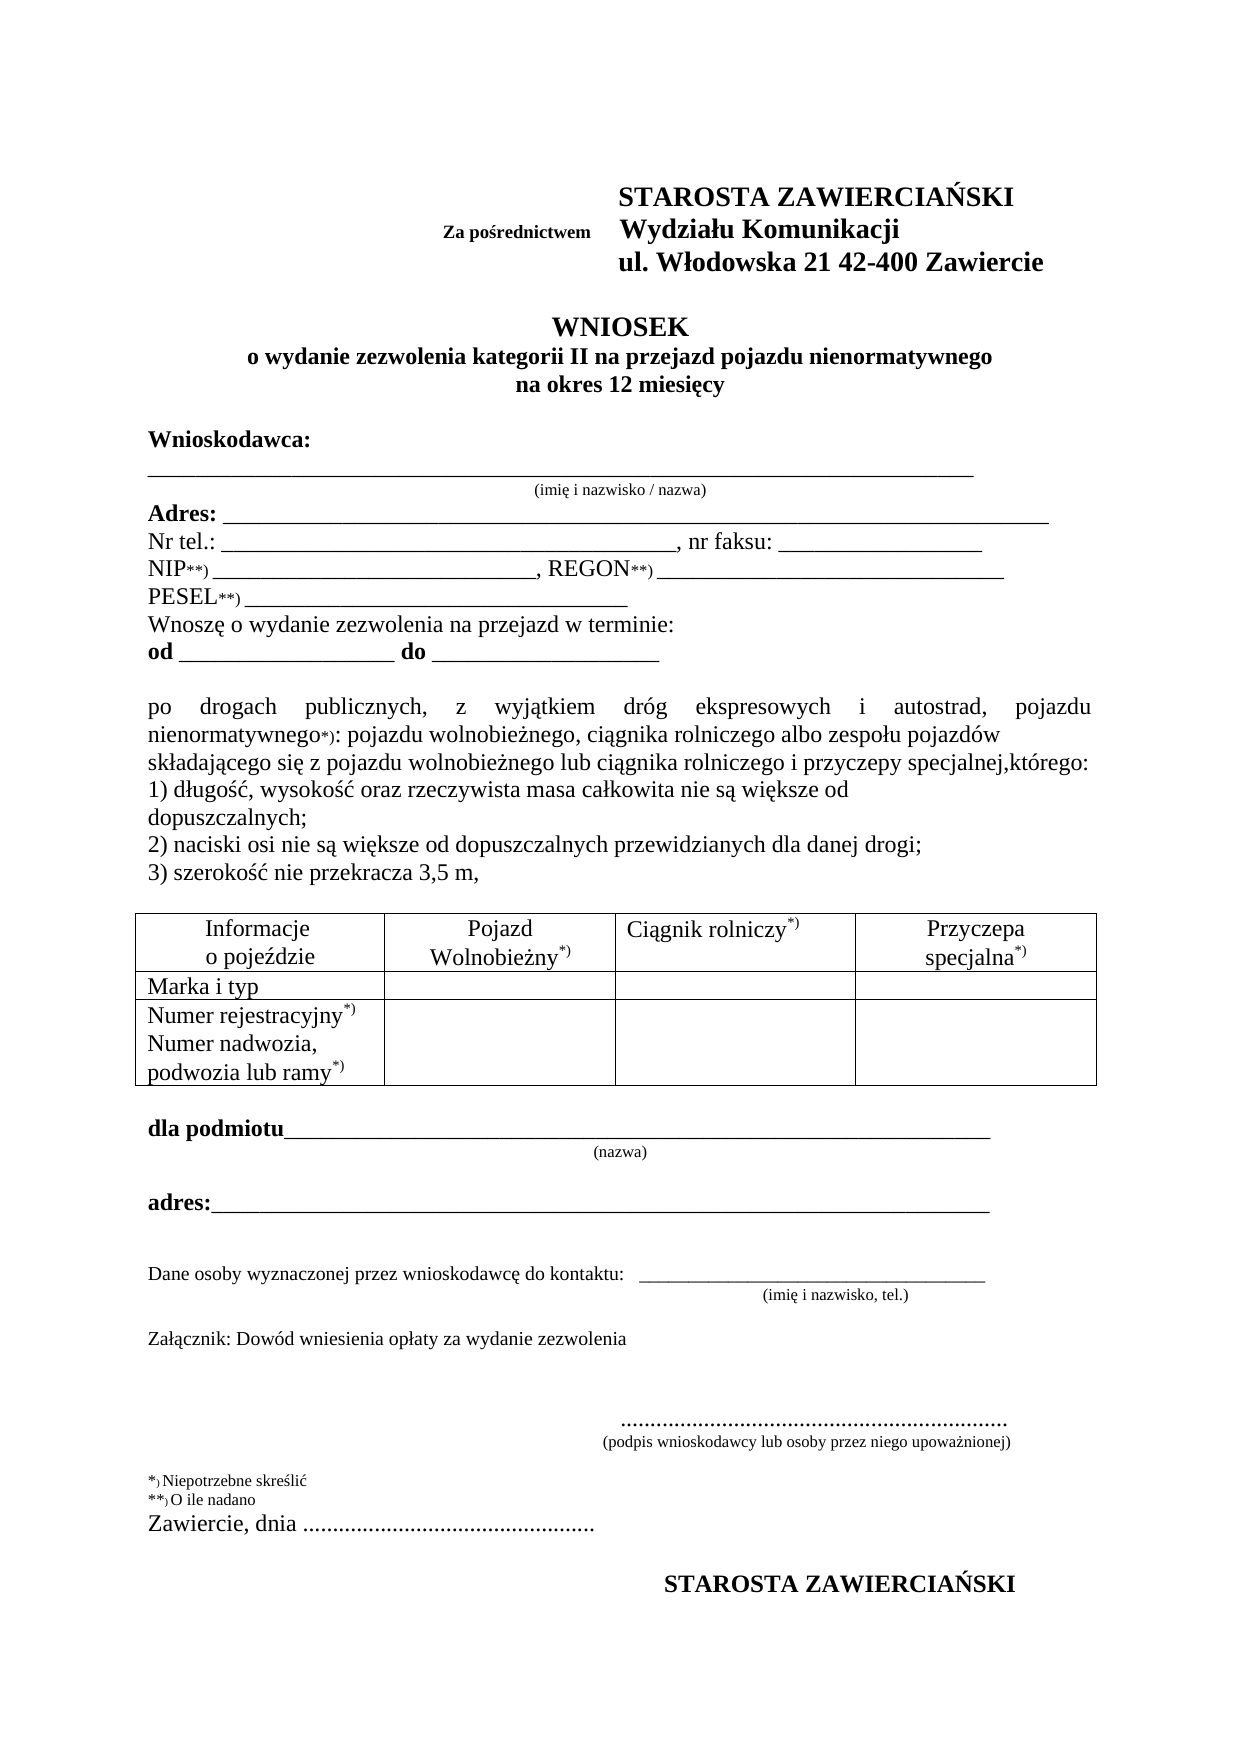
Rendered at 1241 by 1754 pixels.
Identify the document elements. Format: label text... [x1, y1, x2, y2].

text ................................................................. [148, 1377, 1093, 1432]
text 3) szerokość nie przekracza 3,5 m, [148, 858, 1093, 886]
table_cell Marka i typ [136, 972, 384, 999]
text **) O ile nadano [148, 1489, 1093, 1509]
text Wnioskodawca: _____________________________________________________________________ [148, 425, 1093, 480]
text (podpis wnioskodawcy lub osoby przez niego upoważnionej) [148, 1432, 1093, 1451]
table_cell [385, 1000, 615, 1085]
text Adres: _____________________________________________________________________ [148, 499, 1093, 527]
text 2) naciski osi nie są większe od dopuszczalnych przewidzianych dla danej drogi; [148, 830, 1093, 858]
text Zawiercie, dnia ................................................. [148, 1509, 1093, 1536]
text PESEL**) ________________________________ [148, 582, 1093, 609]
text dopuszczalnych; [148, 803, 1093, 830]
table_cell [385, 972, 615, 999]
table_cell [616, 972, 855, 999]
text WNIOSEK [148, 309, 1093, 342]
text o wydanie zezwolenia kategorii II na przejazd pojazdu nienormatywnego [148, 342, 1093, 369]
table_cell Numer rejestracyjny*) Numer nadwozia, podwozia lub ramy*) [136, 1000, 384, 1085]
table_header Informacje o pojeździe [136, 914, 384, 971]
table_header Przyczepa specjalna*) [856, 914, 1096, 971]
text STAROSTA ZAWIERCIAŃSKI [148, 180, 1093, 212]
text po drogach publicznych, z wyjątkiem dróg ekspresowych i autostrad, pojazdu nienormatywnego*): pojazdu wolnobieżnego, ciągnika rolniczego albo zespołu pojazdów [148, 692, 1093, 748]
text Wnoszę o wydanie zezwolenia na przejazd w terminie: [148, 609, 1093, 637]
table_cell [856, 972, 1096, 999]
table_cell [616, 1000, 855, 1085]
text NIP**) ___________________________, REGON**) _____________________________ [148, 554, 1093, 582]
text (imię i nazwisko / nazwa) [148, 480, 1093, 499]
text adres:_________________________________________________________________ [148, 1188, 1093, 1216]
text Nr tel.: ______________________________________, nr faksu: _________________ [148, 527, 1093, 554]
text *) Niepotrzebne skreślić [148, 1470, 1093, 1489]
text składającego się z pojazdu wolnobieżnego lub ciągnika rolniczego i przyczepy specjalnej,którego: [148, 748, 1093, 775]
text 1) długość, wysokość oraz rzeczywista masa całkowita nie są większe od [148, 775, 1093, 803]
text ul. Włodowska 21 42-400 Zawiercie [148, 245, 1093, 277]
text Za pośrednictwem Wydziału Komunikacji [148, 212, 1093, 245]
text STAROSTA ZAWIERCIAŃSKI [148, 1569, 1093, 1597]
text (nazwa) [148, 1142, 1093, 1161]
table_header Ciągnik rolniczy*) [616, 914, 855, 971]
text dla podmiotu___________________________________________________________ [148, 1114, 1093, 1142]
text Załącznik: Dowód wniesienia opłaty za wydanie zezwolenia [148, 1326, 1093, 1349]
text Dane osoby wyznaczonej przez wnioskodawcę do kontaktu: ___________________________________ [148, 1262, 1093, 1284]
text od __________________ do ___________________ [148, 637, 1093, 665]
table_cell [856, 1000, 1096, 1085]
text na okres 12 miesięcy [148, 369, 1093, 397]
text (imię i nazwisko, tel.) [148, 1284, 1093, 1304]
table_header Pojazd Wolnobieżny*) [385, 914, 615, 971]
